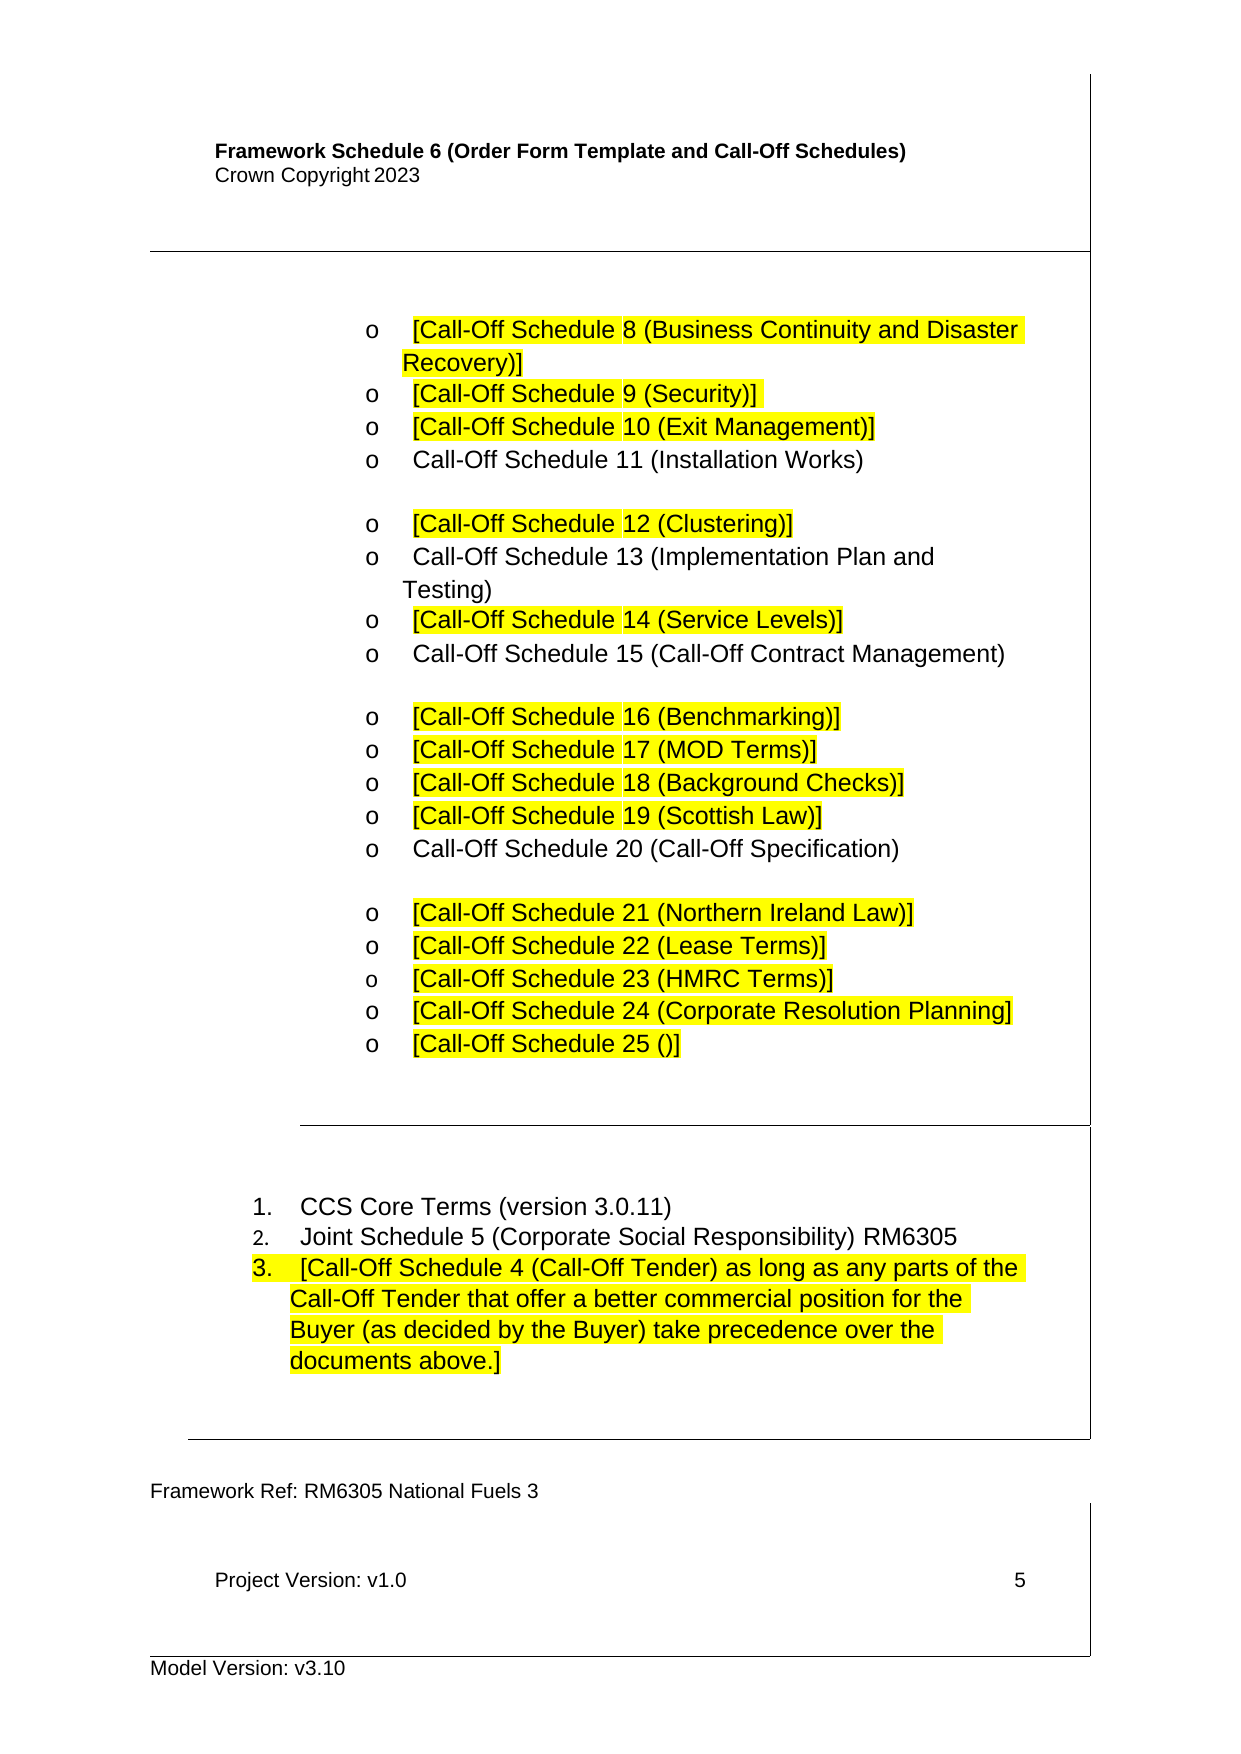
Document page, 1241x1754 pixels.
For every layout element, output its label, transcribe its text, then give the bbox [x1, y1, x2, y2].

list [Call-Off Schedule 19 (Scottish Law)] [300, 737, 1090, 770]
list Call-Off Schedule 15 (Call-Off Contract Management) [300, 574, 1090, 638]
list [Call-Off Schedule 21 (Northern Ireland Law)] [300, 833, 1090, 866]
list [Call-Off Schedule 17 (MOD Terms)] [300, 671, 1090, 704]
list [Call-Off Schedule 18 (Background Checks)] [300, 704, 1090, 737]
list [Call-Off Schedule 23 (HMRC Terms)] [300, 899, 1090, 932]
list Call-Off Schedule 13 (Implementation Plan and Testing) [300, 477, 1090, 541]
list Joint Schedule 5 (Corporate Social Responsibility) RM6305 [187, 1158, 1090, 1189]
list [Call-Off Schedule 9 (Security)] [300, 314, 1090, 348]
list [Call-Off Schedule 14 (Service Levels)] [300, 541, 1090, 574]
list [Call-Off Schedule 16 (Benchmarking)] [300, 638, 1090, 671]
list [Call-Off Schedule 8 (Business Continuity and Disaster Recovery)] [300, 251, 1090, 314]
list [Call-Off Schedule 10 (Exit Management)] [300, 348, 1090, 381]
list CCS Core Terms (version 3.0.11) [187, 1127, 1090, 1158]
list [Call-Off Schedule 4 (Call-Off Tender) as long as any parts of the Call-Off Tender that offer a better commercial position for the Buyer (as decided by the Buyer) take precedence over the documents above.] [187, 1189, 1090, 1439]
list [Call-Off Schedule 24 (Corporate Resolution Planning] [300, 932, 1090, 965]
list [Call-Off Schedule 25 ()] [300, 965, 1090, 1125]
list Call-Off Schedule 11 (Installation Works) [300, 381, 1090, 444]
list [Call-Off Schedule 12 (Clustering)] [300, 444, 1090, 477]
list [Call-Off Schedule 22 (Lease Terms)] [300, 866, 1090, 899]
list Call-Off Schedule 20 (Call-Off Specification) [300, 770, 1090, 833]
